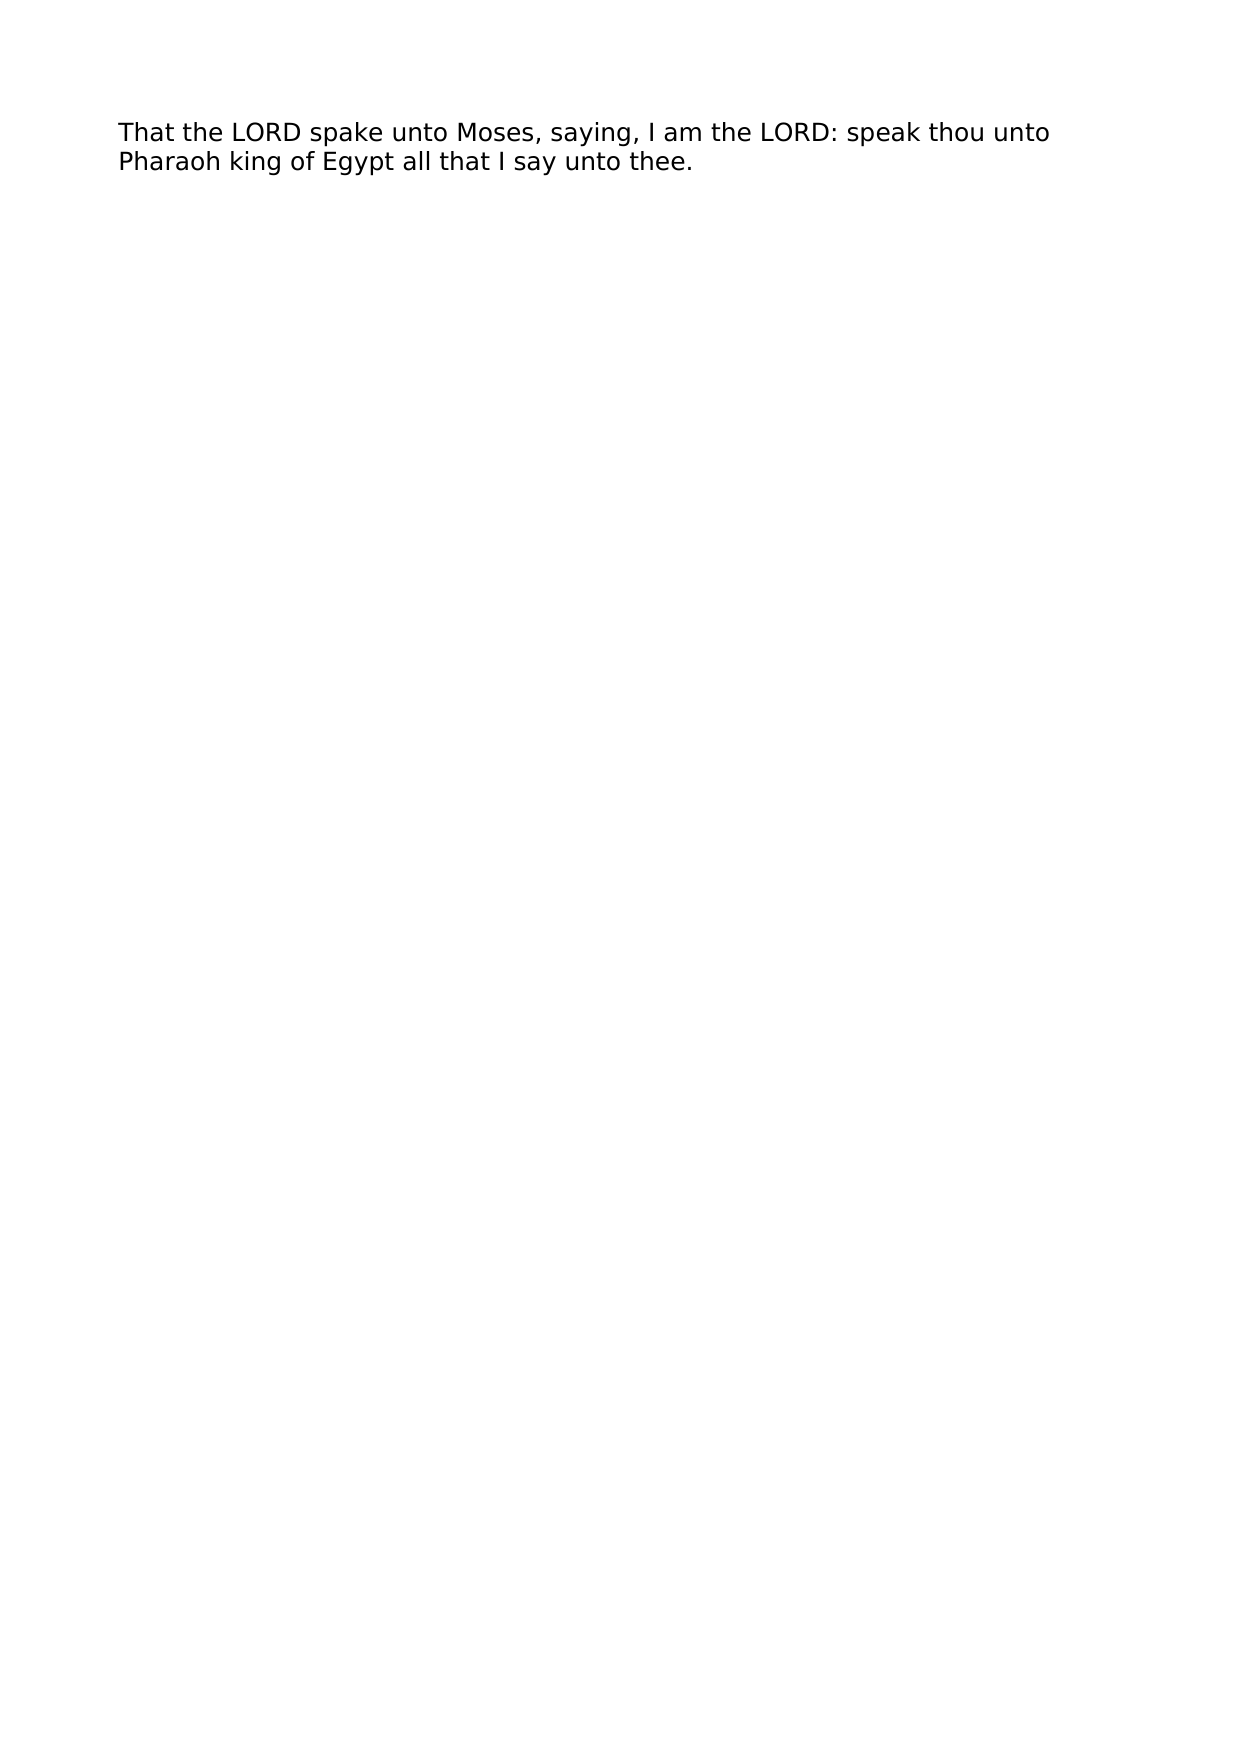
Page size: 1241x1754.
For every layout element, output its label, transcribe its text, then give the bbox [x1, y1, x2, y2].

text That the LORD spake unto Moses, saying, I am the LORD: speak thou unto Pharaoh king of Egypt all that I say unto thee. [118, 118, 1122, 176]
